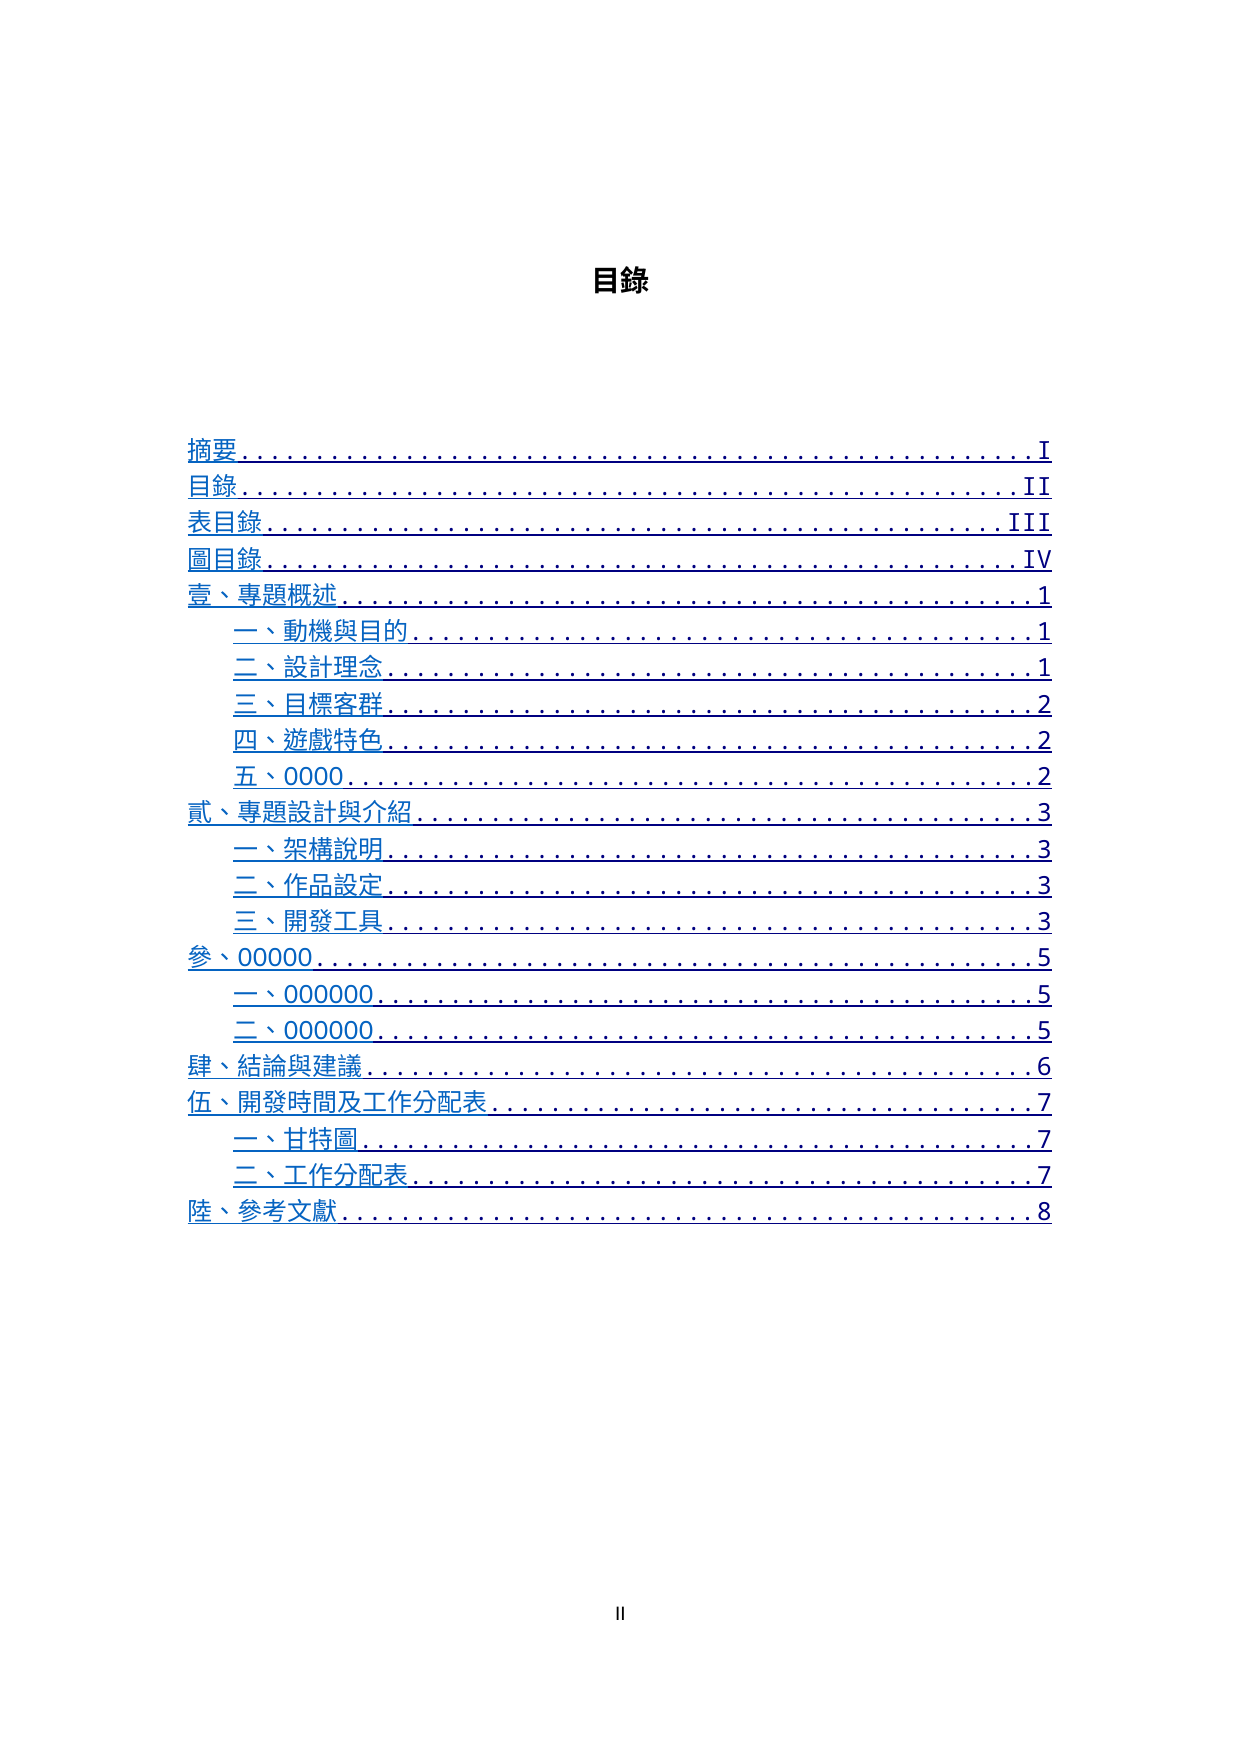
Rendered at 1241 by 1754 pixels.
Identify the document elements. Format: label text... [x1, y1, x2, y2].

text 二、OOOOOO 5 [233, 1010, 1053, 1047]
text 陸、參考文獻 8 [187, 1192, 1053, 1228]
text 貳、專題設計與介紹 3 [187, 793, 1053, 829]
subtitle 目錄 [187, 237, 1053, 300]
text 一、動機與目的 1 [233, 612, 1053, 648]
text 五、OOOO 2 [233, 757, 1053, 793]
text 摘要 I [187, 430, 1053, 467]
text 圖目錄 IV [187, 539, 1053, 575]
text 三、開發工具 3 [233, 902, 1053, 938]
text 四、遊戲特色 2 [233, 720, 1053, 757]
text 三、目標客群 2 [233, 684, 1053, 720]
text 參、OOOOO 5 [187, 938, 1053, 974]
text 目錄 II [187, 467, 1053, 503]
text 伍、開發時間及工作分配表 7 [187, 1083, 1053, 1119]
text 一、甘特圖 7 [233, 1119, 1053, 1155]
text 二、作品設定 3 [233, 865, 1053, 902]
text 壹、專題概述 1 [187, 575, 1053, 612]
text 二、設計理念 1 [233, 648, 1053, 684]
text 肆、結論與建議 6 [187, 1047, 1053, 1083]
text 二、工作分配表 7 [233, 1155, 1053, 1192]
text 一、架構說明 3 [233, 829, 1053, 865]
text 表目錄 III [187, 503, 1053, 539]
text 一、OOOOOO 5 [233, 974, 1053, 1010]
